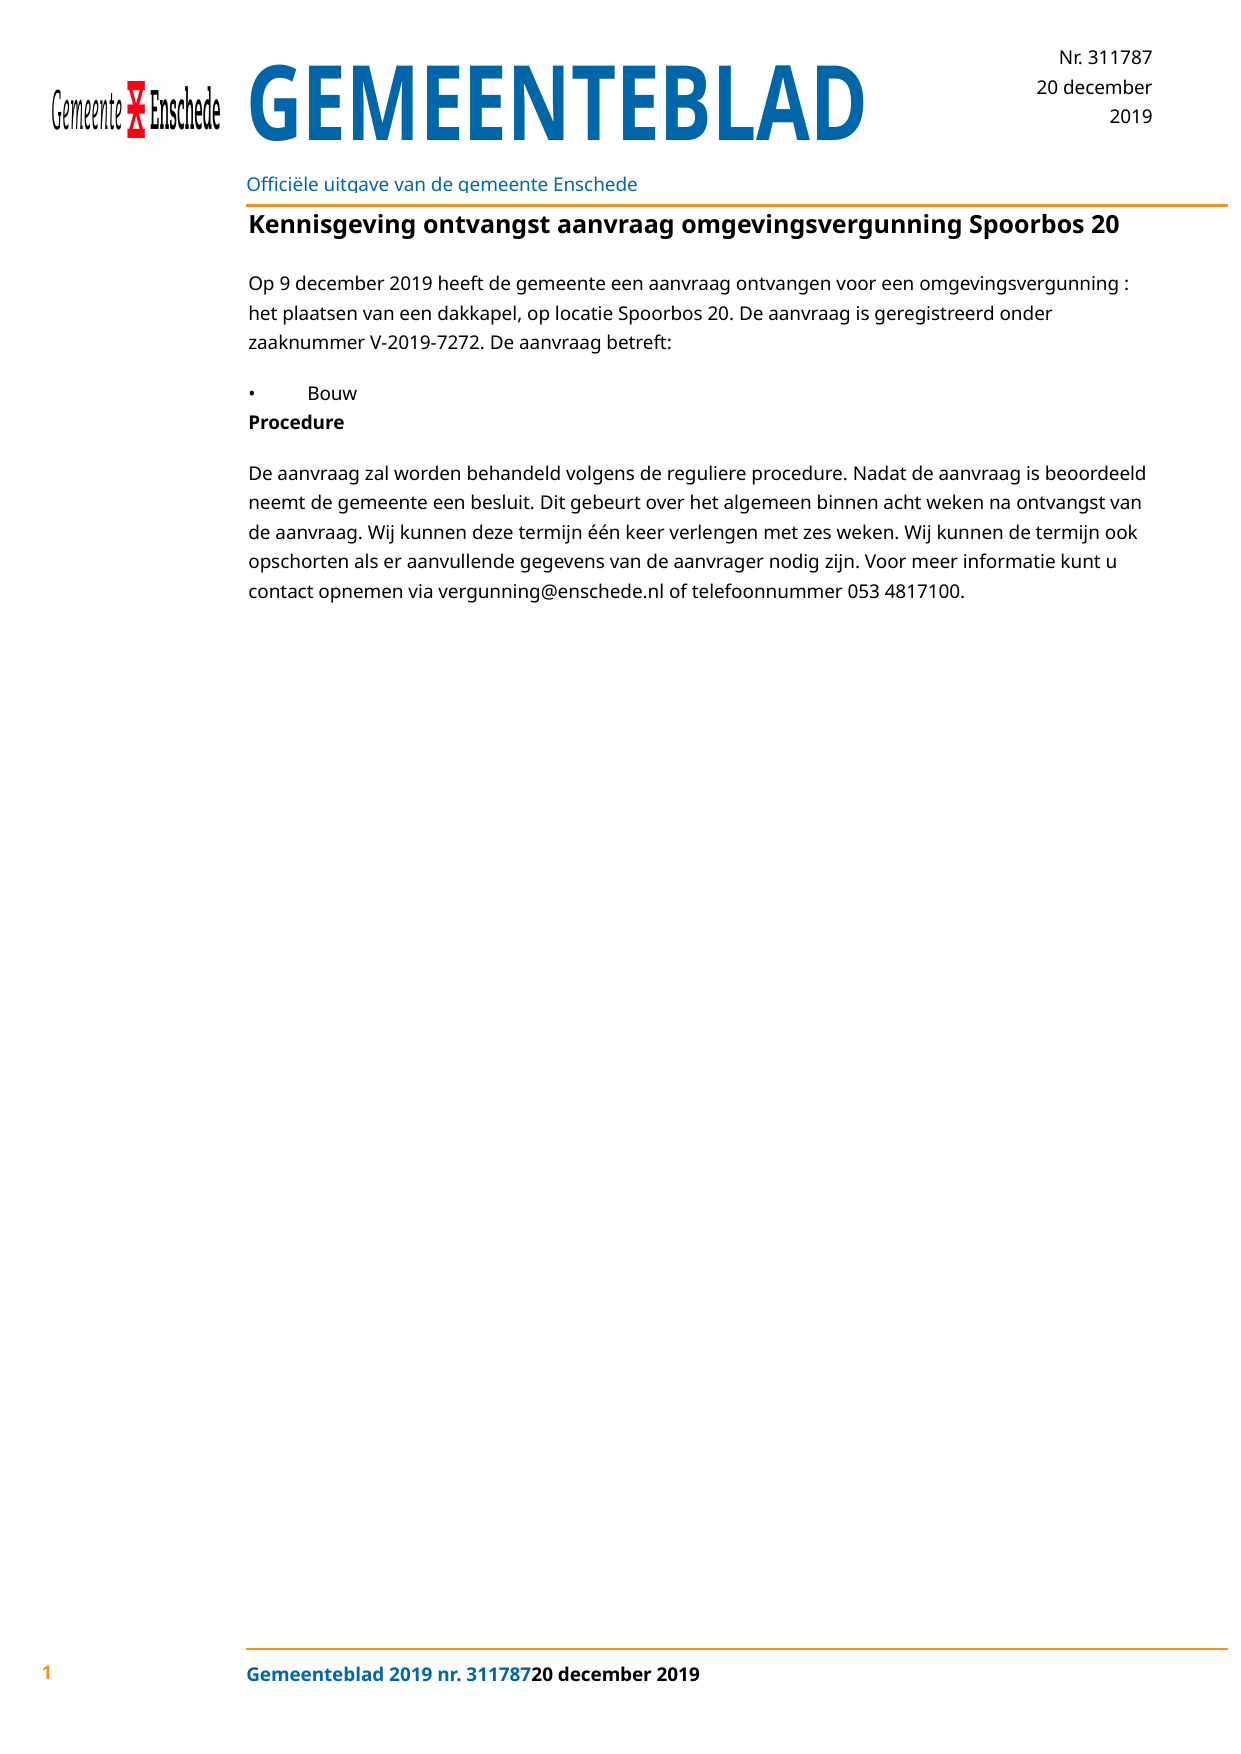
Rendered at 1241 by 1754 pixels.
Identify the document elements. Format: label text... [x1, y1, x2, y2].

list Bouw [248, 380, 1152, 406]
text Procedure [248, 409, 1152, 435]
picture [41, 47, 231, 172]
text De aanvraag zal worden behandeld volgens de reguliere procedure. Nadat de aanvraag is beoordeeld neemt de gemeente een besluit. Dit gebeurt over het algemeen binnen acht weken na ontvangst van de aanvraag. Wij kunnen deze termijn één keer verlengen met zes weken. Wij kunnen de termijn ook opschorten als er aanvullende gegevens van de aanvrager nodig zijn. Voor meer informatie kunt u contact opnemen via vergunning@enschede.nl of telefoonnummer 053 4817100. [248, 460, 1152, 604]
text Op 9 december 2019 heeft de gemeente een aanvraag ontvangen voor een omgevingsvergunning : het plaatsen van een dakkapel, op locatie Spoorbos 20. De aanvraag is geregistreerd onder zaaknummer V-2019-7272. De aanvraag betreft: [248, 270, 1152, 355]
text Kennisgeving ontvangst aanvraag omgevingsvergunning Spoorbos 20 [248, 207, 1152, 241]
